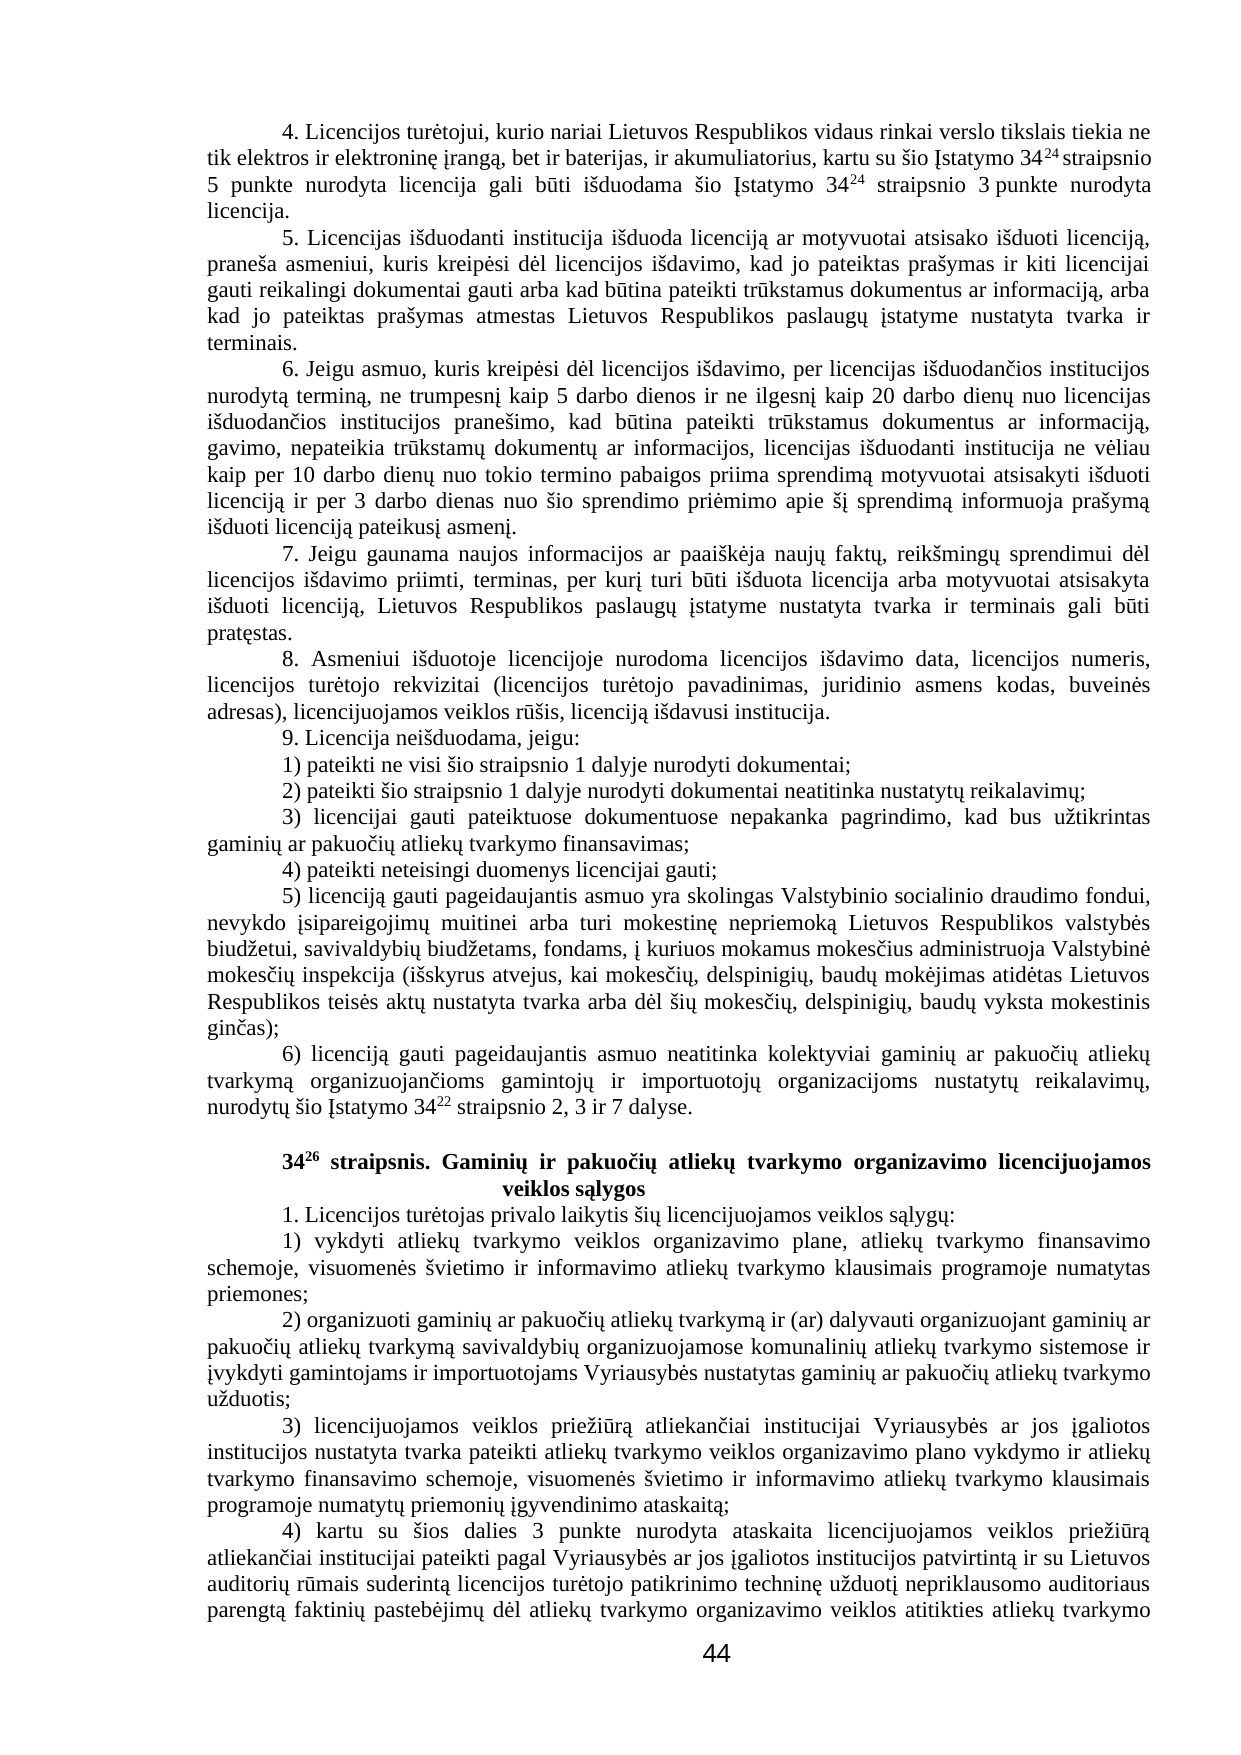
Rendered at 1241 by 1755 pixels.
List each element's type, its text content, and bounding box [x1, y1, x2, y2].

text 6) licenciją gauti pageidaujantis asmuo neatitinka kolektyviai gaminių ar pakuočių atliekų tvarkymą organizuojančioms gamintojų ir importuotojų organizacijoms nustatytų reikalavimų, nurodytų šio Įstatymo 3422 straipsnio 2, 3 ir 7 dalyse. [207, 1041, 1152, 1119]
text 4. Licencijos turėtojui, kurio nariai Lietuvos Respublikos vidaus rinkai verslo tikslais tiekia ne tik elektros ir elektroninę įrangą, bet ir baterijas, ir akumuliatorius, kartu su šio Įstatymo 3424 straipsnio 5 punkte nurodyta licencija gali būti išduodama šio Įstatymo 3424 straipsnio 3 punkte nurodyta licencija. [207, 118, 1152, 223]
text 1. Licencijos turėtojas privalo laikytis šių licencijuojamos veiklos sąlygų: [207, 1201, 1152, 1227]
text 4) pateikti neteisingi duomenys licencijai gauti; [207, 856, 1152, 882]
text 4) kartu su šios dalies 3 punkte nurodyta ataskaita licencijuojamos veiklos priežiūrą atliekančiai institucijai pateikti pagal Vyriausybės ar jos įgaliotos institucijos patvirtintą ir su Lietuvos auditorių rūmais suderintą licencijos turėtojo patikrinimo techninę užduotį nepriklausomo auditoriaus parengtą faktinių pastebėjimų dėl atliekų tvarkymo organizavimo veiklos atitikties atliekų tvarkymo [207, 1517, 1152, 1623]
text 3) licencijuojamos veiklos priežiūrą atliekančiai institucijai Vyriausybės ar jos įgaliotos institucijos nustatyta tvarka pateikti atliekų tvarkymo veiklos organizavimo plano vykdymo ir atliekų tvarkymo finansavimo schemoje, visuomenės švietimo ir informavimo atliekų tvarkymo klausimais programoje numatytų priemonių įgyvendinimo ataskaitą; [207, 1412, 1152, 1517]
text 1) vykdyti atliekų tvarkymo veiklos organizavimo plane, atliekų tvarkymo finansavimo schemoje, visuomenės švietimo ir informavimo atliekų tvarkymo klausimais programoje numatytas priemones; [207, 1227, 1152, 1306]
text 6. Jeigu asmuo, kuris kreipėsi dėl licencijos išdavimo, per licencijas išduodančios institucijos nurodytą terminą, ne trumpesnį kaip 5 darbo dienos ir ne ilgesnį kaip 20 darbo dienų nuo licencijas išduodančios institucijos pranešimo, kad būtina pateikti trūkstamus dokumentus ar informaciją, gavimo, nepateikia trūkstamų dokumentų ar informacijos, licencijas išduodanti institucija ne vėliau kaip per 10 darbo dienų nuo tokio termino pabaigos priima sprendimą motyvuotai atsisakyti išduoti licenciją ir per 3 darbo dienas nuo šio sprendimo priėmimo apie šį sprendimą informuoja prašymą išduoti licenciją pateikusį asmenį. [207, 355, 1152, 540]
text 9. Licencija neišduodama, jeigu: [207, 724, 1152, 751]
text 3) licencijai gauti pateiktuose dokumentuose nepakanka pagrindimo, kad bus užtikrintas gaminių ar pakuočių atliekų tvarkymo finansavimas; [207, 803, 1152, 856]
text 8. Asmeniui išduotoje licencijoje nurodoma licencijos išdavimo data, licencijos numeris, licencijos turėtojo rekvizitai (licencijos turėtojo pavadinimas, juridinio asmens kodas, buveinės adresas), licencijuojamos veiklos rūšis, licenciją išdavusi institucija. [207, 645, 1152, 724]
text 7. Jeigu gaunama naujos informacijos ar paaiškėja naujų faktų, reikšmingų sprendimui dėl licencijos išdavimo priimti, terminas, per kurį turi būti išduota licencija arba motyvuotai atsisakyta išduoti licenciją, Lietuvos Respublikos paslaugų įstatyme nustatyta tvarka ir terminais gali būti pratęstas. [207, 540, 1152, 645]
text 2) organizuoti gaminių ar pakuočių atliekų tvarkymą ir (ar) dalyvauti organizuojant gaminių ar pakuočių atliekų tvarkymą savivaldybių organizuojamose komunalinių atliekų tvarkymo sistemose ir įvykdyti gamintojams ir importuotojams Vyriausybės nustatytas gaminių ar pakuočių atliekų tvarkymo užduotis; [207, 1306, 1152, 1412]
text 3426 straipsnis. Gaminių ir pakuočių atliekų tvarkymo organizavimo licencijuojamos veiklos sąlygos [282, 1148, 1152, 1201]
text 5) licenciją gauti pageidaujantis asmuo yra skolingas Valstybinio socialinio draudimo fondui, nevykdo įsipareigojimų muitinei arba turi mokestinę nepriemoką Lietuvos Respublikos valstybės biudžetui, savivaldybių biudžetams, fondams, į kuriuos mokamus mokesčius administruoja Valstybinė mokesčių inspekcija (išskyrus atvejus, kai mokesčių, delspinigių, baudų mokėjimas atidėtas Lietuvos Respublikos teisės aktų nustatyta tvarka arba dėl šių mokesčių, delspinigių, baudų vyksta mokestinis ginčas); [207, 882, 1152, 1041]
text 5. Licencijas išduodanti institucija išduoda licenciją ar motyvuotai atsisako išduoti licenciją, praneša asmeniui, kuris kreipėsi dėl licencijos išdavimo, kad jo pateiktas prašymas ir kiti licencijai gauti reikalingi dokumentai gauti arba kad būtina pateikti trūkstamus dokumentus ar informaciją, arba kad jo pateiktas prašymas atmestas Lietuvos Respublikos paslaugų įstatyme nustatyta tvarka ir terminais. [207, 223, 1152, 355]
text 2) pateikti šio straipsnio 1 dalyje nurodyti dokumentai neatitinka nustatytų reikalavimų; [207, 777, 1152, 803]
text 1) pateikti ne visi šio straipsnio 1 dalyje nurodyti dokumentai; [207, 751, 1152, 777]
